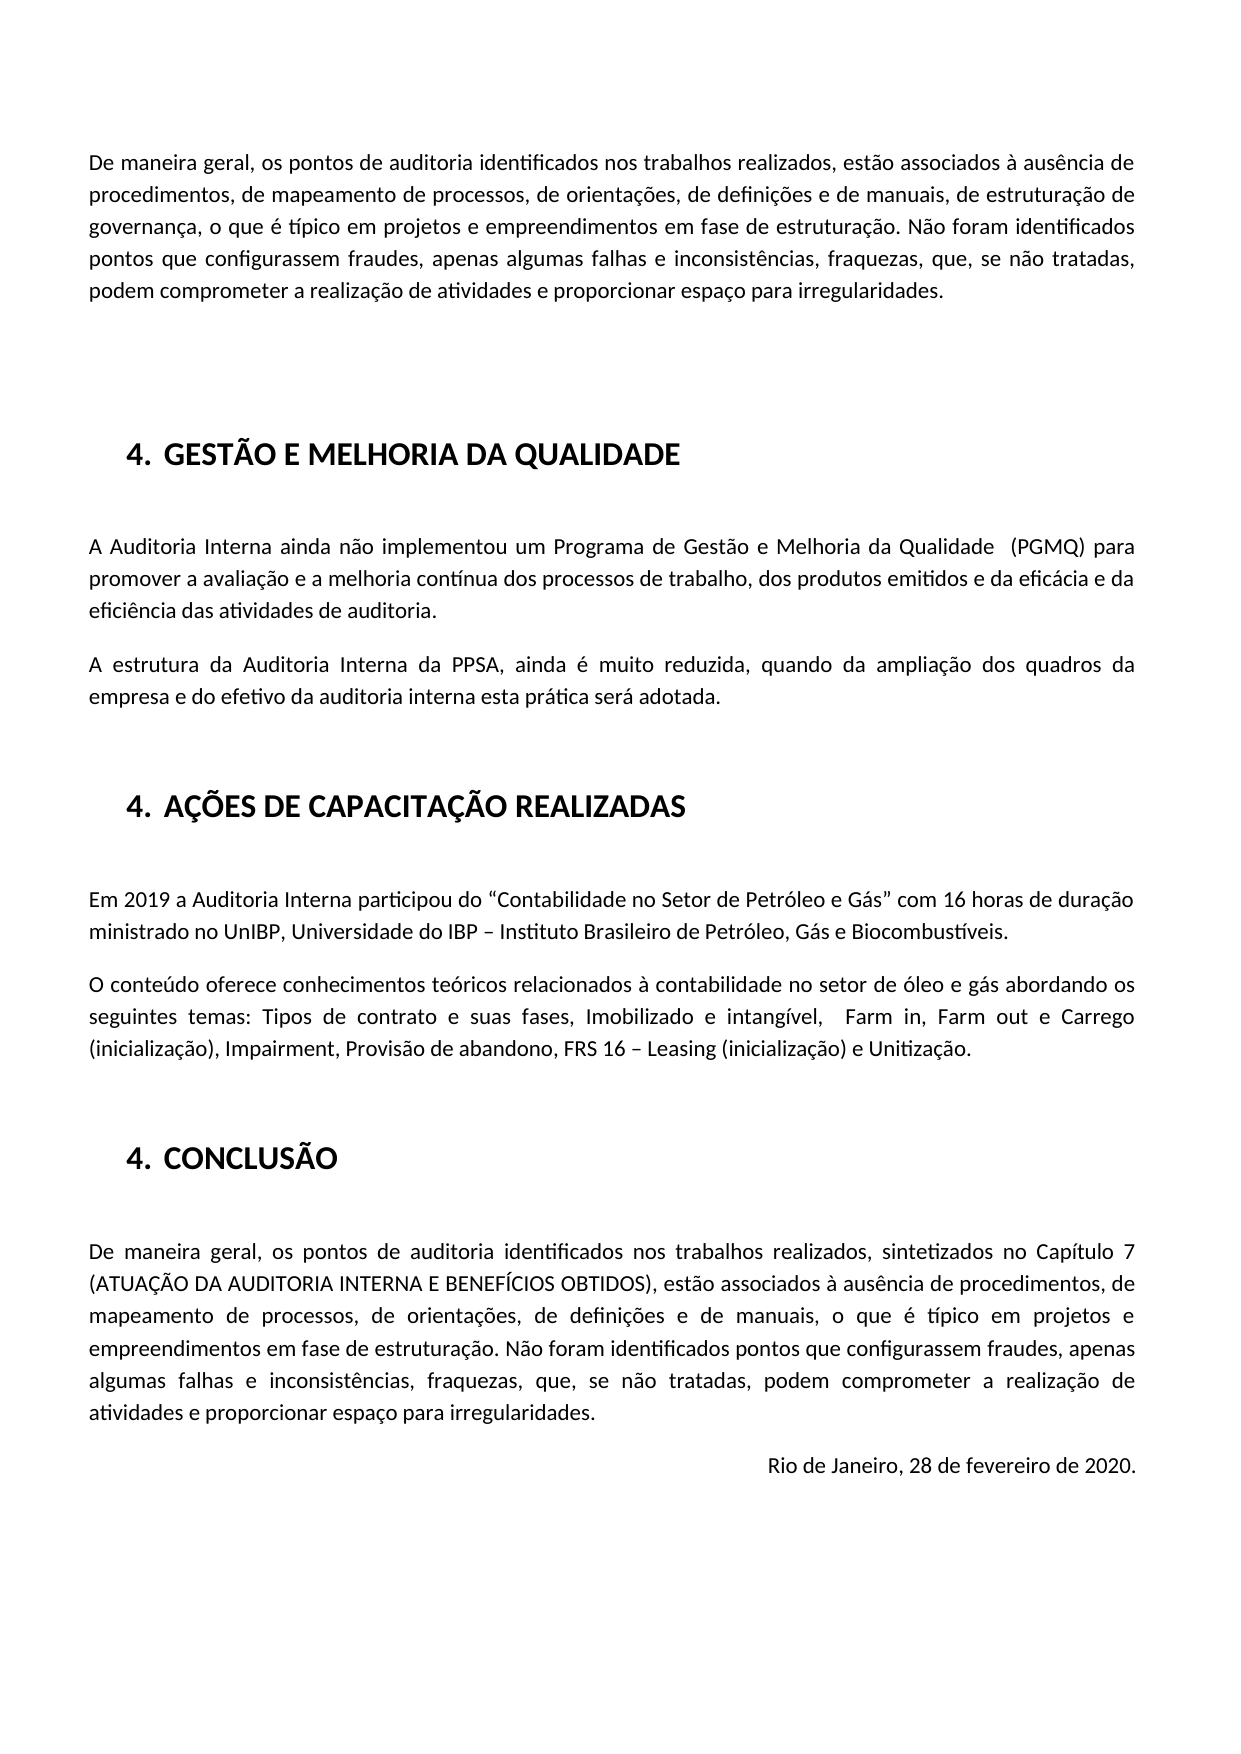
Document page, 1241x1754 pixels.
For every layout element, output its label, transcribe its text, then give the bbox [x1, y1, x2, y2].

subtitle CONCLUSÃO [126, 1137, 1137, 1178]
text De maneira geral, os pontos de auditoria identificados nos trabalhos realizados, sintetizados no Capítulo 7 (ATUAÇÃO DA AUDITORIA INTERNA E BENEFÍCIOS OBTIDOS), estão associados à ausência de procedimentos, de mapeamento de processos, de orientações, de definições e de manuais, o que é típico em projetos e empreendimentos em fase de estruturação. Não foram identificados pontos que configurassem fraudes, apenas algumas falhas e inconsistências, fraquezas, que, se não tratadas, podem comprometer a realização de atividades e proporcionar espaço para irregularidades. [89, 1237, 1137, 1426]
text O conteúdo oferece conhecimentos teóricos relacionados à contabilidade no setor de óleo e gás abordando os seguintes temas: Tipos de contrato e suas fases, Imobilizado e intangível, Farm in, Farm out e Carrego (inicialização), Impairment, Provisão de abandono, FRS 16 – Leasing (inicialização) e Unitização. [89, 970, 1137, 1062]
text Em 2019 a Auditoria Interna participou do “Contabilidade no Setor de Petróleo e Gás” com 16 horas de duração ministrado no UnIBP, Universidade do IBP – Instituto Brasileiro de Petróleo, Gás e Biocombustíveis. [89, 885, 1137, 945]
text Rio de Janeiro, 28 de fevereiro de 2020. [89, 1451, 1137, 1479]
text A Auditoria Interna ainda não implementou um Programa de Gestão e Melhoria da Qualidade (PGMQ) para promover a avaliação e a melhoria contínua dos processos de trabalho, dos produtos emitidos e da eficácia e da eficiência das atividades de auditoria. [89, 532, 1137, 625]
subtitle AÇÕES DE CAPACITAÇÃO REALIZADAS [126, 785, 1137, 826]
subtitle GESTÃO E MELHORIA DA QUALIDADE [126, 432, 1137, 473]
text A estrutura da Auditoria Interna da PPSA, ainda é muito reduzida, quando da ampliação dos quadros da empresa e do efetivo da auditoria interna esta prática será adotada. [89, 650, 1137, 710]
text De maneira geral, os pontos de auditoria identificados nos trabalhos realizados, estão associados à ausência de procedimentos, de mapeamento de processos, de orientações, de definições e de manuais, de estruturação de governança, o que é típico em projetos e empreendimentos em fase de estruturação. Não foram identificados pontos que configurassem fraudes, apenas algumas falhas e inconsistências, fraquezas, que, se não tratadas, podem comprometer a realização de atividades e proporcionar espaço para irregularidades. [89, 148, 1137, 304]
